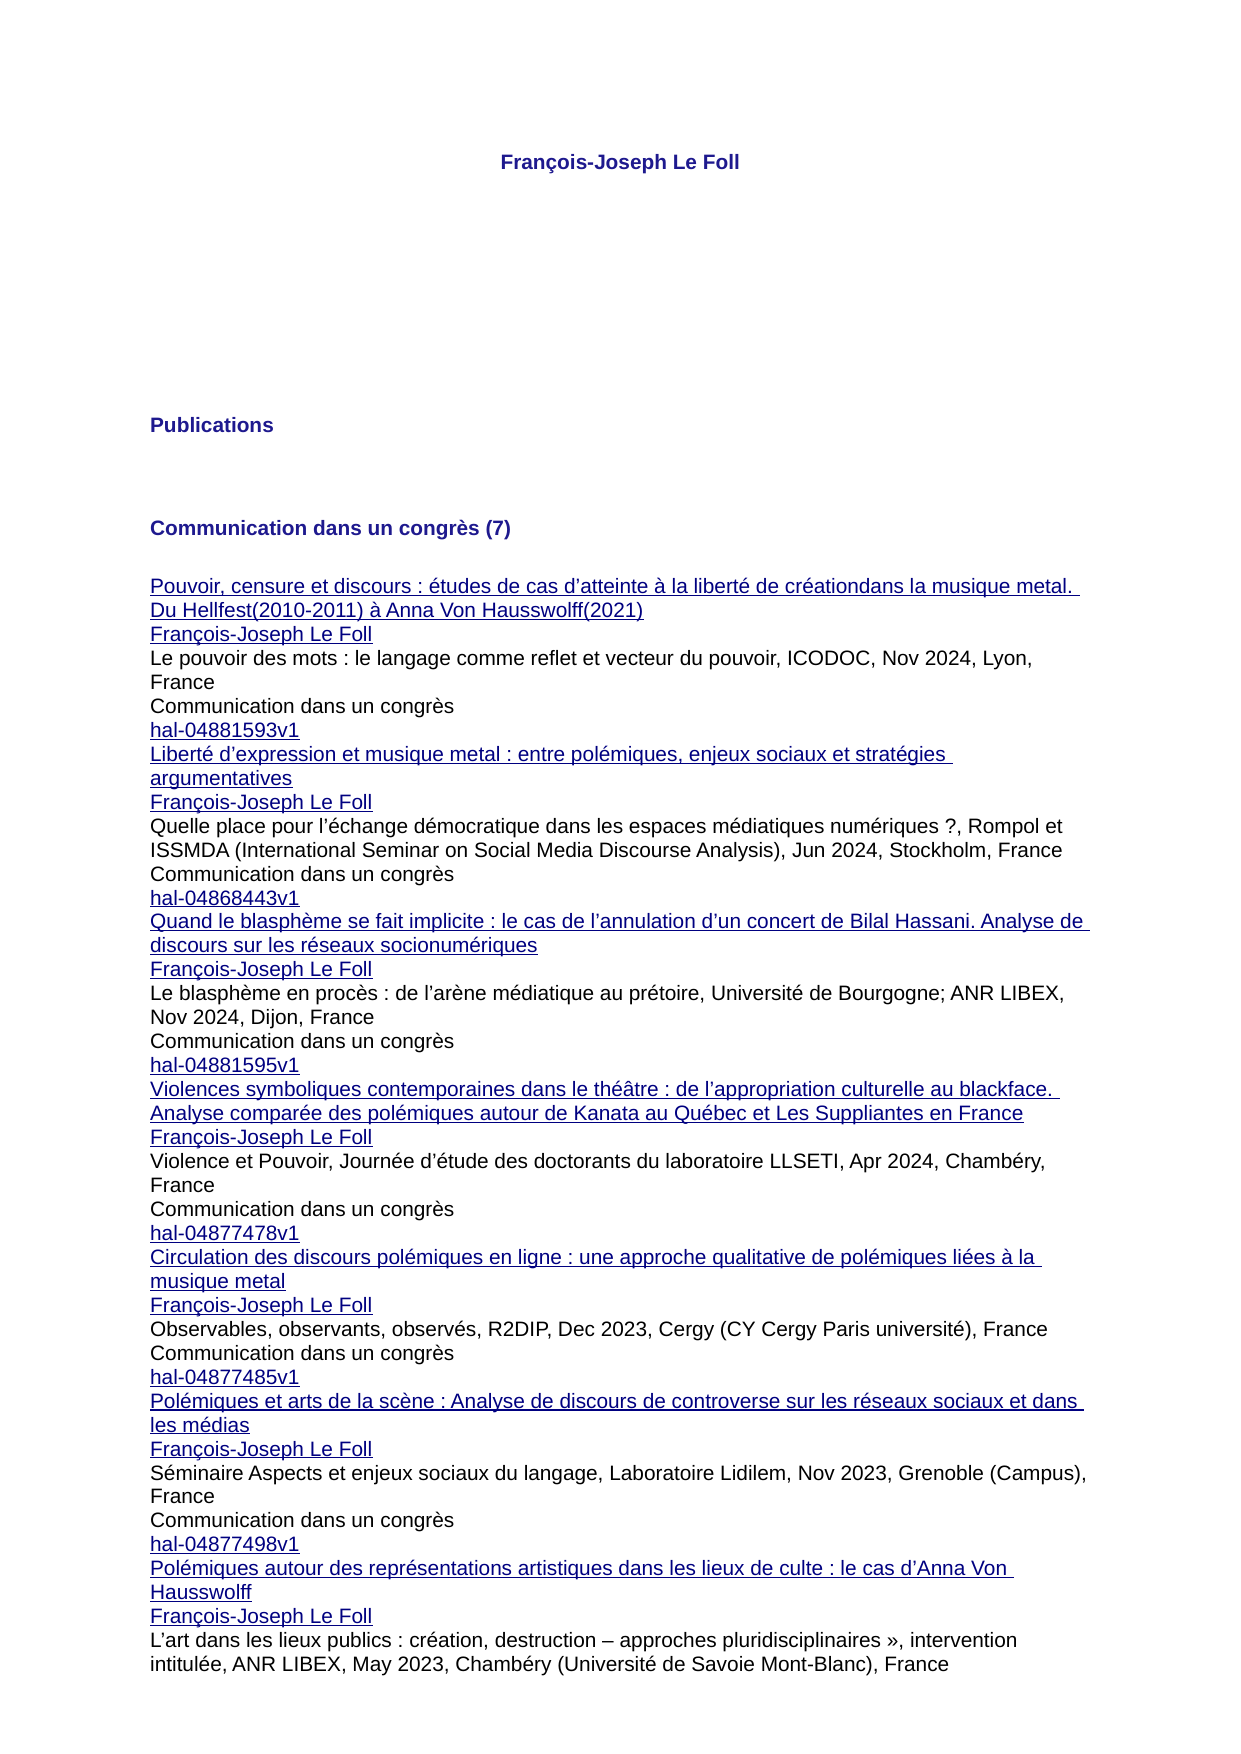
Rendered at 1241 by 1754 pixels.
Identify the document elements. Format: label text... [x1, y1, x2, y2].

table_cell Polémiques autour des représentations artistiques dans les lieux de culte : le cas d’Anna Von Hausswolff François-Joseph Le Foll L’art dans les lieux publics : création, destruction – approches pluridisciplinaires », intervention intitulée, ANR LIBEX, May 2023, Chambéry (Université de Savoie Mont-Blanc), France [150, 1556, 1090, 1676]
table_header Pouvoir, censure et discours : études de cas d’atteinte à la liberté de créationdans la musique metal. Du Hellfest(2010-2011) à Anna Von Hausswolff(2021) François-Joseph Le Foll Le pouvoir des mots : le langage comme reflet et vecteur du pouvoir, ICODOC, Nov 2024, Lyon, France Communication dans un congrès hal-04881593v1 [150, 574, 1090, 742]
table_cell Polémiques et arts de la scène : Analyse de discours de controverse sur les réseaux sociaux et dans les médias François-Joseph Le Foll Séminaire Aspects et enjeux sociaux du langage, Laboratoire Lidilem, Nov 2023, Grenoble (Campus), France Communication dans un congrès hal-04877498v1 [150, 1389, 1090, 1556]
subtitle François-Joseph Le Foll [150, 150, 1090, 174]
subtitle Communication dans un congrès (7) [150, 516, 1090, 539]
table_cell Violences symboliques contemporaines dans le théâtre : de l’appropriation culturelle au blackface. Analyse comparée des polémiques autour de Kanata au Québec et Les Suppliantes en France François-Joseph Le Foll Violence et Pouvoir, Journée d’étude des doctorants du laboratoire LLSETI, Apr 2024, Chambéry, France Communication dans un congrès hal-04877478v1 [150, 1077, 1090, 1245]
table_cell Circulation des discours polémiques en ligne : une approche qualitative de polémiques liées à la musique metal François-Joseph Le Foll Observables, observants, observés, R2DIP, Dec 2023, Cergy (CY Cergy Paris université), France Communication dans un congrès hal-04877485v1 [150, 1245, 1090, 1388]
table_cell Liberté d’expression et musique metal : entre polémiques, enjeux sociaux et stratégies argumentatives François-Joseph Le Foll Quelle place pour l’échange démocratique dans les espaces médiatiques numériques ?, Rompol et ISSMDA (International Seminar on Social Media Discourse Analysis), Jun 2024, Stockholm, France Communication dans un congrès hal-04868443v1 [150, 742, 1090, 909]
table_cell Quand le blasphème se fait implicite : le cas de l’annulation d’un concert de Bilal Hassani. Analyse de [150, 909, 1090, 930]
subtitle Publications [150, 412, 1090, 436]
table_cell discours sur les réseaux socionumériques François-Joseph Le Foll Le blasphème en procès : de l’arène médiatique au prétoire, Université de Bourgogne; ANR LIBEX, Nov 2024, Dijon, France Communication dans un congrès hal-04881595v1 [150, 931, 1090, 1077]
